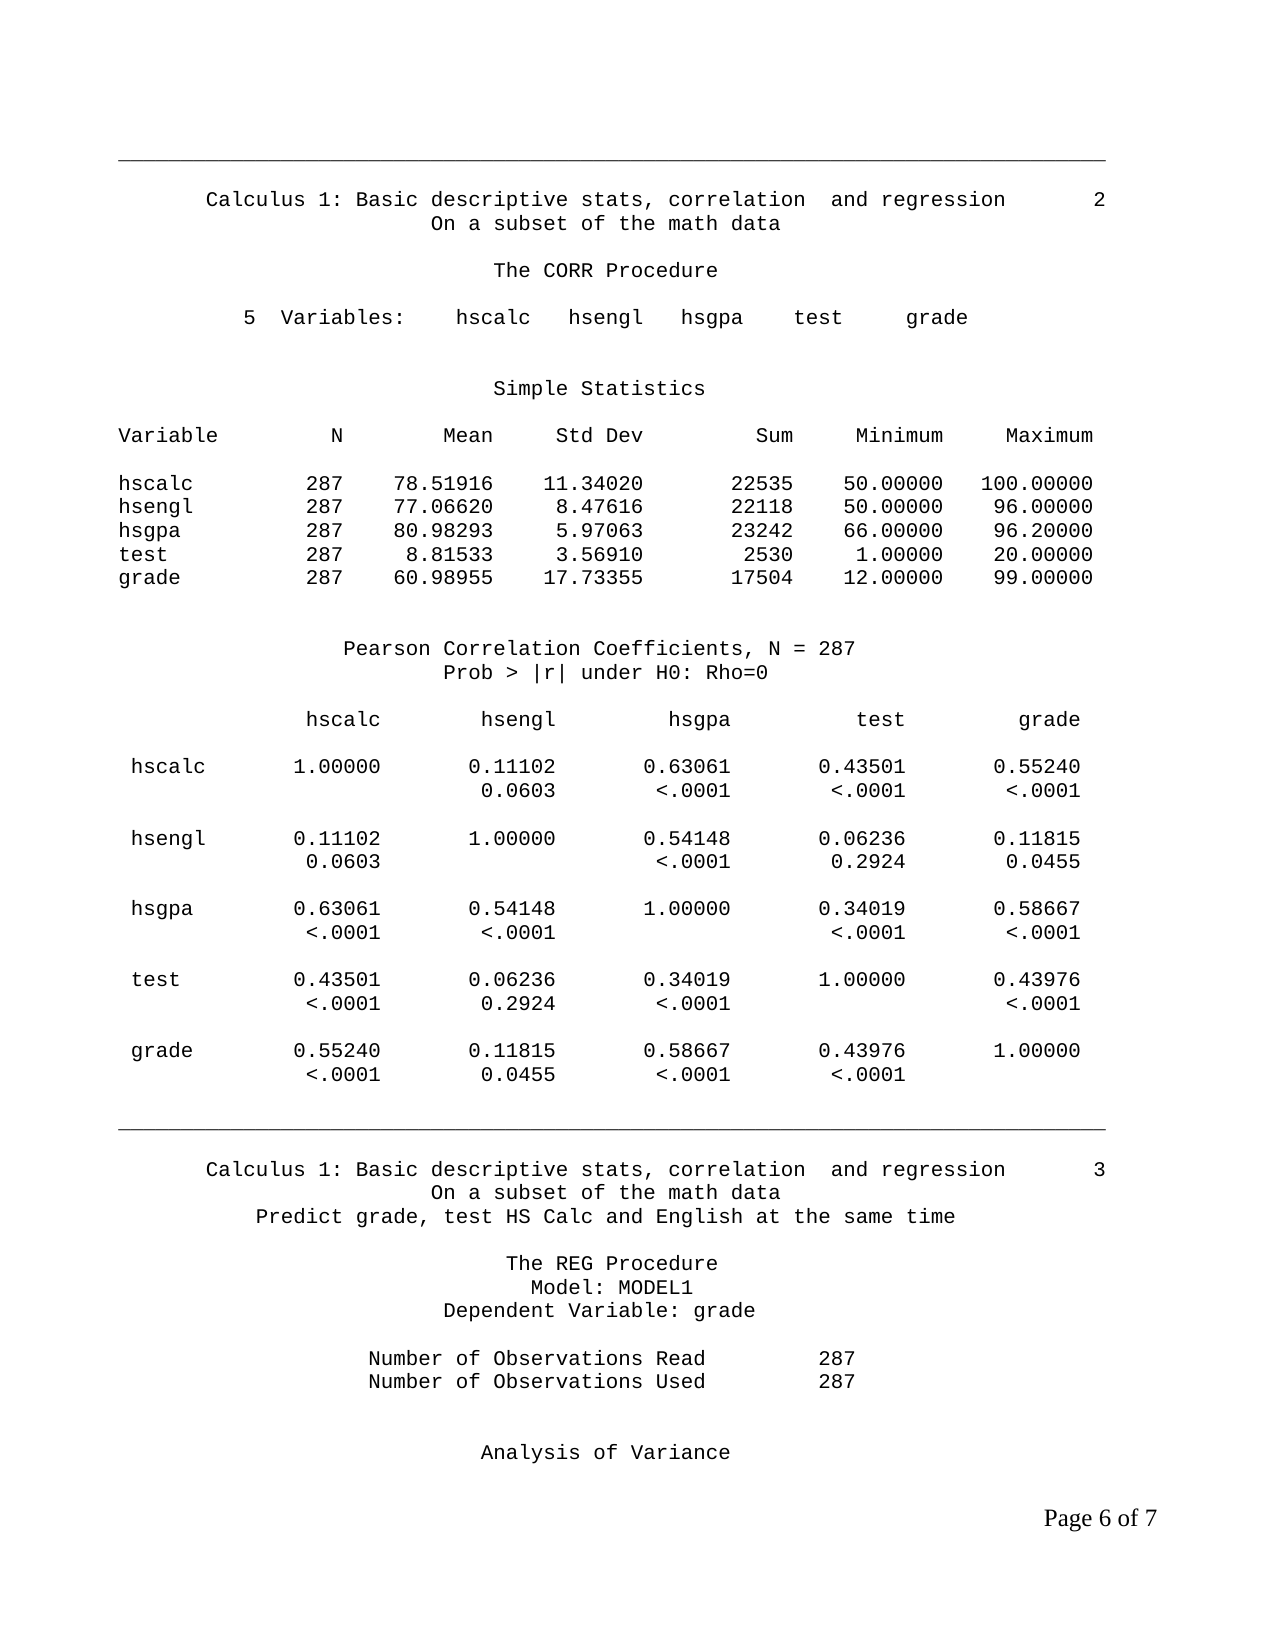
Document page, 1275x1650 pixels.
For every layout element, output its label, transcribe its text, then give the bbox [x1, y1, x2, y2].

text <.0001 <.0001 <.0001 <.0001 [118, 922, 1160, 946]
text test 0.43501 0.06236 0.34019 1.00000 0.43976 [118, 969, 1160, 993]
text <.0001 0.0455 <.0001 <.0001 [118, 1064, 1160, 1088]
text grade 287 60.98955 17.73355 17504 12.00000 99.00000 [118, 567, 1160, 591]
text Prob > |r| under H0: Rho=0 [118, 662, 1160, 686]
text 5 Variables: hscalc hsengl hsgpa test grade [118, 307, 1160, 331]
text Calculus 1: Basic descriptive stats, correlation and regression 3 [118, 1158, 1160, 1182]
text hscalc 1.00000 0.11102 0.63061 0.43501 0.55240 [118, 757, 1160, 780]
text Simple Statistics [118, 378, 1160, 402]
text hsgpa 287 80.98293 5.97063 23242 66.00000 96.20000 [118, 520, 1160, 544]
text _______________________________________________________________________________ [118, 142, 1160, 165]
text _______________________________________________________________________________ [118, 1111, 1160, 1135]
text The CORR Procedure [118, 260, 1160, 284]
text On a subset of the math data [118, 213, 1160, 236]
text hsgpa 0.63061 0.54148 1.00000 0.34019 0.58667 [118, 898, 1160, 922]
text On a subset of the math data [118, 1182, 1160, 1206]
text hsengl 287 77.06620 8.47616 22118 50.00000 96.00000 [118, 496, 1160, 520]
text 0.0603 <.0001 0.2924 0.0455 [118, 851, 1160, 875]
text Number of Observations Used 287 [118, 1371, 1160, 1395]
text 0.0603 <.0001 <.0001 <.0001 [118, 780, 1160, 804]
text test 287 8.81533 3.56910 2530 1.00000 20.00000 [118, 544, 1160, 567]
text <.0001 0.2924 <.0001 <.0001 [118, 993, 1160, 1017]
text grade 0.55240 0.11815 0.58667 0.43976 1.00000 [118, 1040, 1160, 1064]
text Model: MODEL1 [118, 1277, 1160, 1300]
text hscalc 287 78.51916 11.34020 22535 50.00000 100.00000 [118, 473, 1160, 496]
text Dependent Variable: grade [118, 1300, 1160, 1324]
text Number of Observations Read 287 [118, 1348, 1160, 1371]
text hsengl 0.11102 1.00000 0.54148 0.06236 0.11815 [118, 827, 1160, 851]
text hscalc hsengl hsgpa test grade [118, 709, 1160, 733]
text Analysis of Variance [118, 1442, 1160, 1466]
text Calculus 1: Basic descriptive stats, correlation and regression 2 [118, 189, 1160, 213]
text Pearson Correlation Coefficients, N = 287 [118, 638, 1160, 662]
text Variable N Mean Std Dev Sum Minimum Maximum [118, 426, 1160, 449]
text The REG Procedure [118, 1253, 1160, 1277]
text Predict grade, test HS Calc and English at the same time [118, 1206, 1160, 1229]
